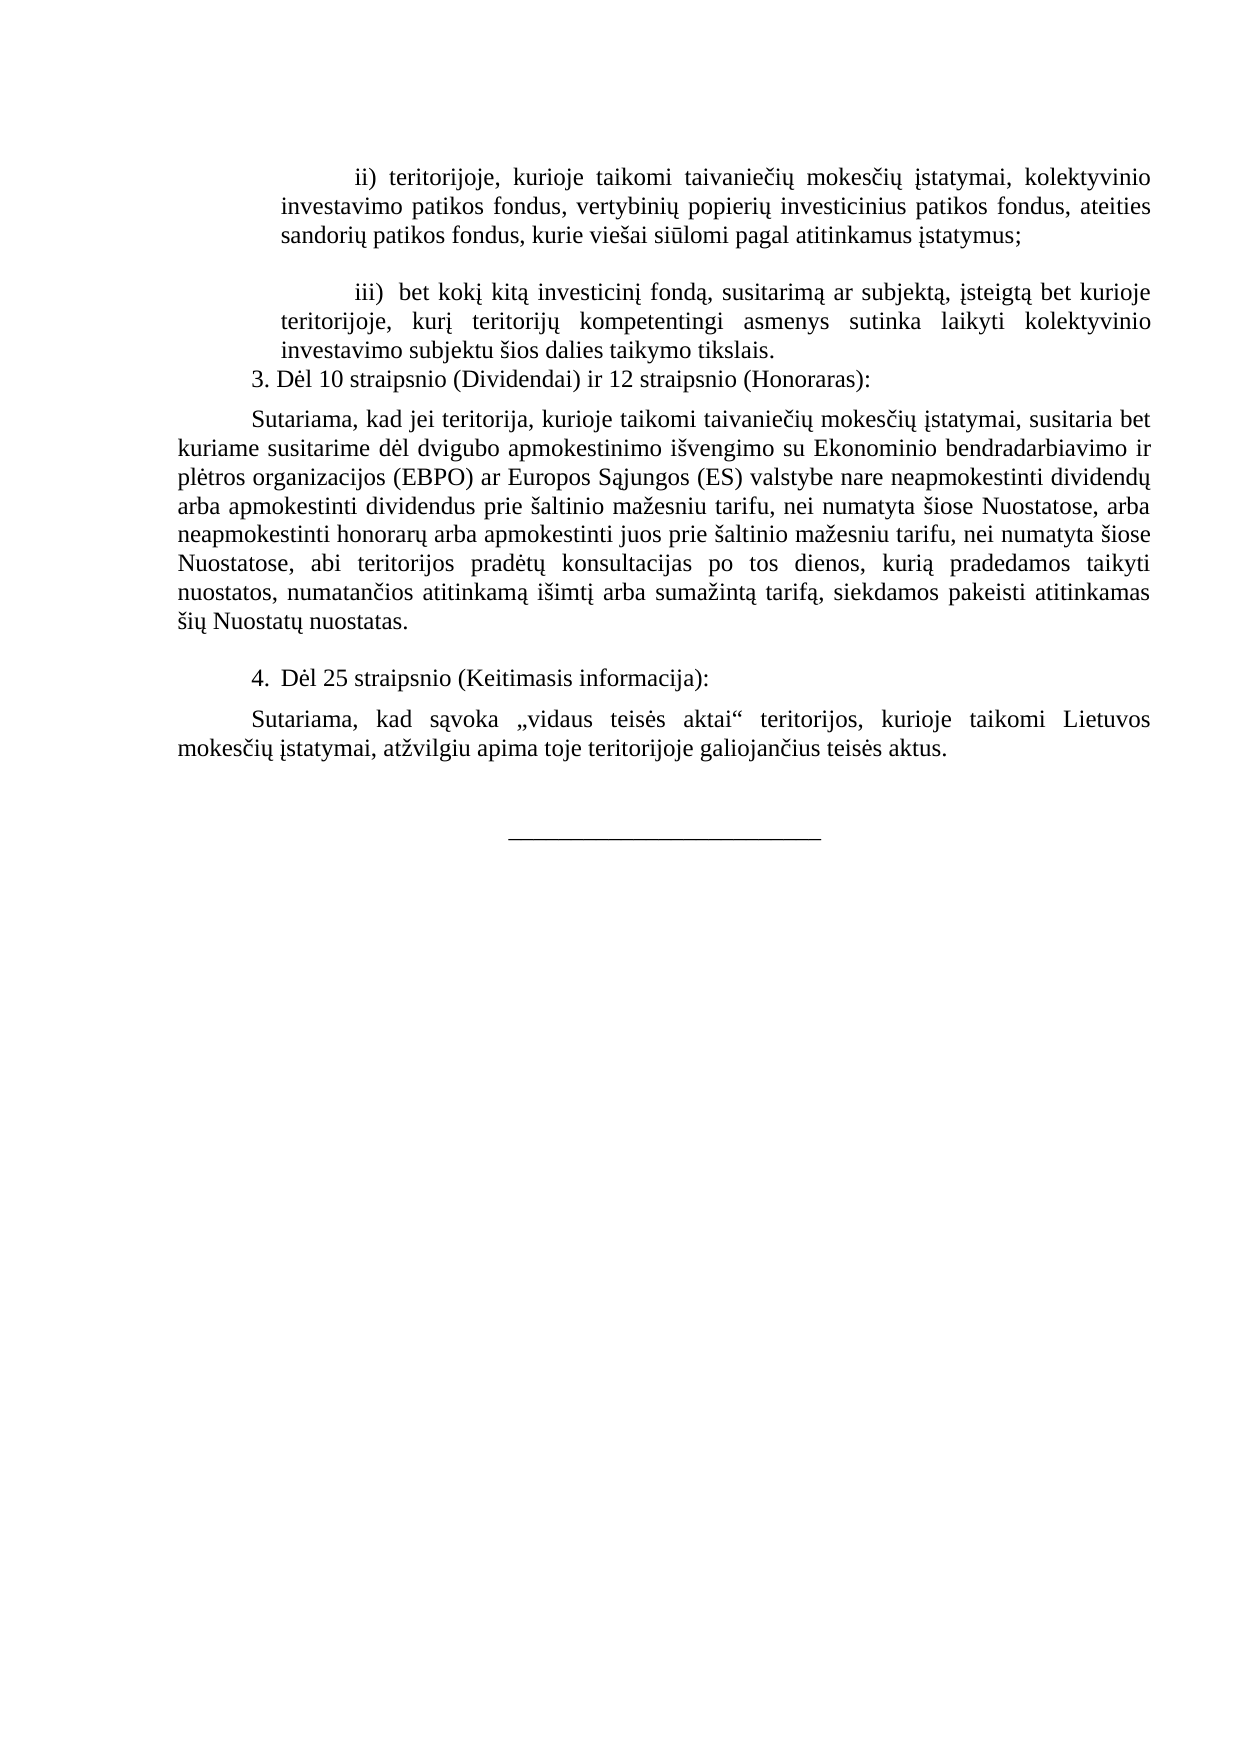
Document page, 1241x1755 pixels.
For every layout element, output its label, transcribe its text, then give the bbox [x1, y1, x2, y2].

text 4. Dėl 25 straipsnio (Keitimasis informacija): [177, 663, 1152, 692]
text ii) teritorijoje, kurioje taikomi taivaniečių mokesčių įstatymai, kolektyvinio investavimo patikos fondus, vertybinių popierių investicinius patikos fondus, ateities sandorių patikos fondus, kurie viešai siūlomi pagal atitinkamus įstatymus; [281, 162, 1152, 249]
text Sutariama, kad sąvoka „vidaus teisės aktai“ teritorijos, kurioje taikomi Lietuvos mokesčių įstatymai, atžvilgiu apima toje teritorijoje galiojančius teisės aktus. [177, 704, 1152, 761]
text iii) bet kokį kitą investicinį fondą, susitarimą ar subjektą, įsteigtą bet kurioje teritorijoje, kurį teritorijų kompetentingi asmenys sutinka laikyti kolektyvinio investavimo subjektu šios dalies taikymo tikslais. [281, 277, 1152, 364]
text Sutariama, kad jei teritorija, kurioje taikomi taivaniečių mokesčių įstatymai, susitaria bet kuriame susitarime dėl dvigubo apmokestinimo išvengimo su Ekonominio bendradarbiavimo ir plėtros organizacijos (EBPO) ar Europos Sąjungos (ES) valstybe nare neapmokestinti dividendų arba apmokestinti dividendus prie šaltinio mažesniu tarifu, nei numatyta šiose Nuostatose, arba neapmokestinti honorarų arba apmokestinti juos prie šaltinio mažesniu tarifu, nei numatyta šiose Nuostatose, abi teritorijos pradėtų konsultacijas po tos dienos, kurią pradedamos taikyti nuostatos, numatančios atitinkamą išimtį arba sumažintą tarifą, siekdamos pakeisti atitinkamas šių Nuostatų nuostatas. [177, 404, 1152, 634]
text _________________________ [177, 814, 1152, 843]
text 3. Dėl 10 straipsnio (Dividendai) ir 12 straipsnio (Honoraras): [177, 364, 1152, 392]
